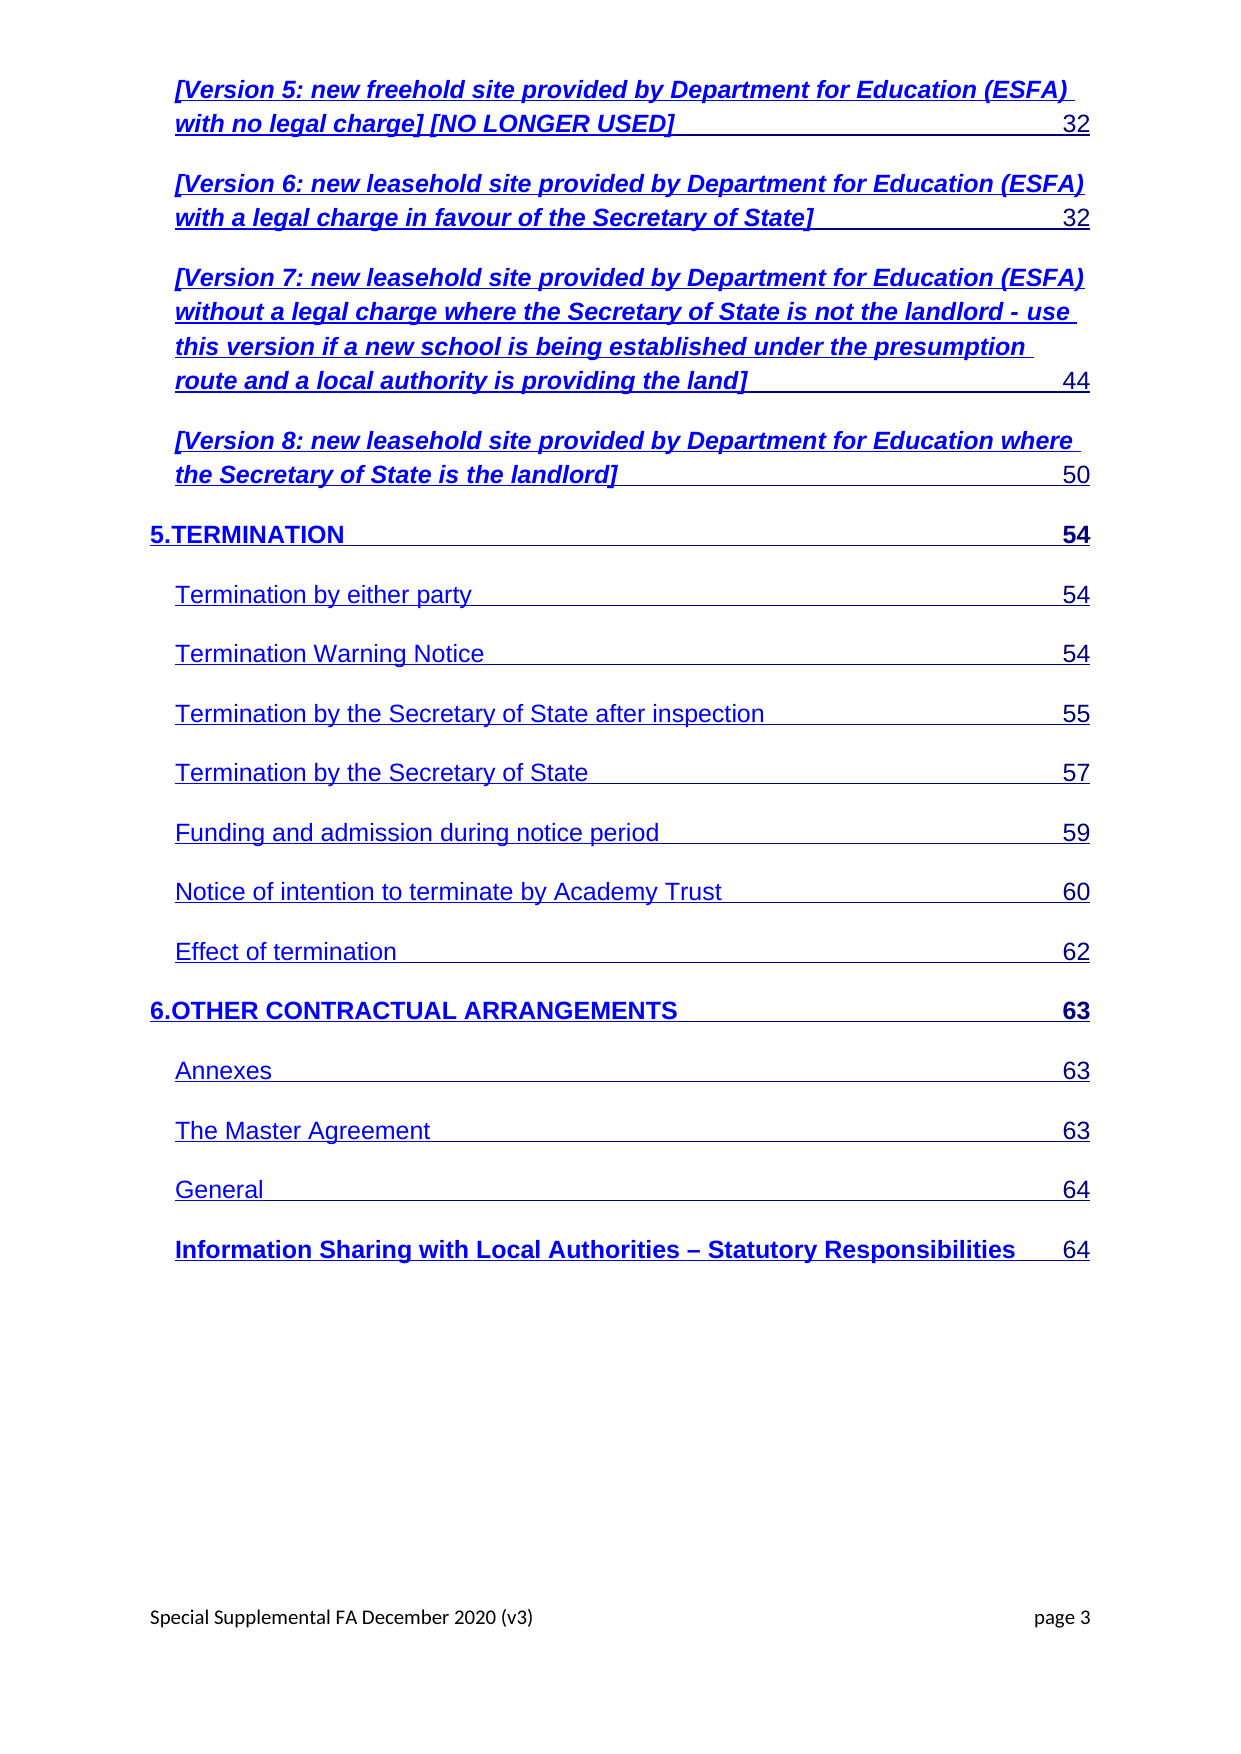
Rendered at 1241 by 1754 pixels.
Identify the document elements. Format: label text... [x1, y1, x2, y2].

text Annexes 63 [175, 1056, 1090, 1081]
text [Version 5: new freehold site provided by Department for Education (ESFA) with no legal charge] [NO LONGER USED] 32 [175, 75, 1090, 134]
text [Version 7: new leasehold site provided by Department for Education (ESFA) without a legal charge where the Secretary of State is not the landlord - use this version if a new school is being established under the presumption route and a local authority is providing the land] 44 [175, 263, 1090, 391]
text Funding and admission during notice period 59 [175, 818, 1090, 843]
text Effect of termination 62 [175, 937, 1090, 962]
text Termination by either party 54 [175, 580, 1090, 605]
text 6. OTHER CONTRACTUAL ARRANGEMENTS 63 [150, 996, 1090, 1021]
text Information Sharing with Local Authorities – Statutory Responsibilities 64 [175, 1234, 1090, 1260]
text General 64 [175, 1175, 1090, 1200]
text [Version 6: new leasehold site provided by Department for Education (ESFA) with a legal charge in favour of the Secretary of State] 32 [175, 169, 1090, 228]
text 5. TERMINATION 54 [150, 520, 1090, 545]
text [Version 8: new leasehold site provided by Department for Education where the Secretary of State is the landlord] 50 [175, 426, 1090, 485]
text Termination by the Secretary of State after inspection 55 [175, 699, 1090, 724]
text Termination by the Secretary of State 57 [175, 758, 1090, 783]
text Notice of intention to terminate by Academy Trust 60 [175, 877, 1090, 902]
text Termination Warning Notice 54 [175, 639, 1090, 664]
text The Master Agreement 63 [175, 1116, 1090, 1141]
